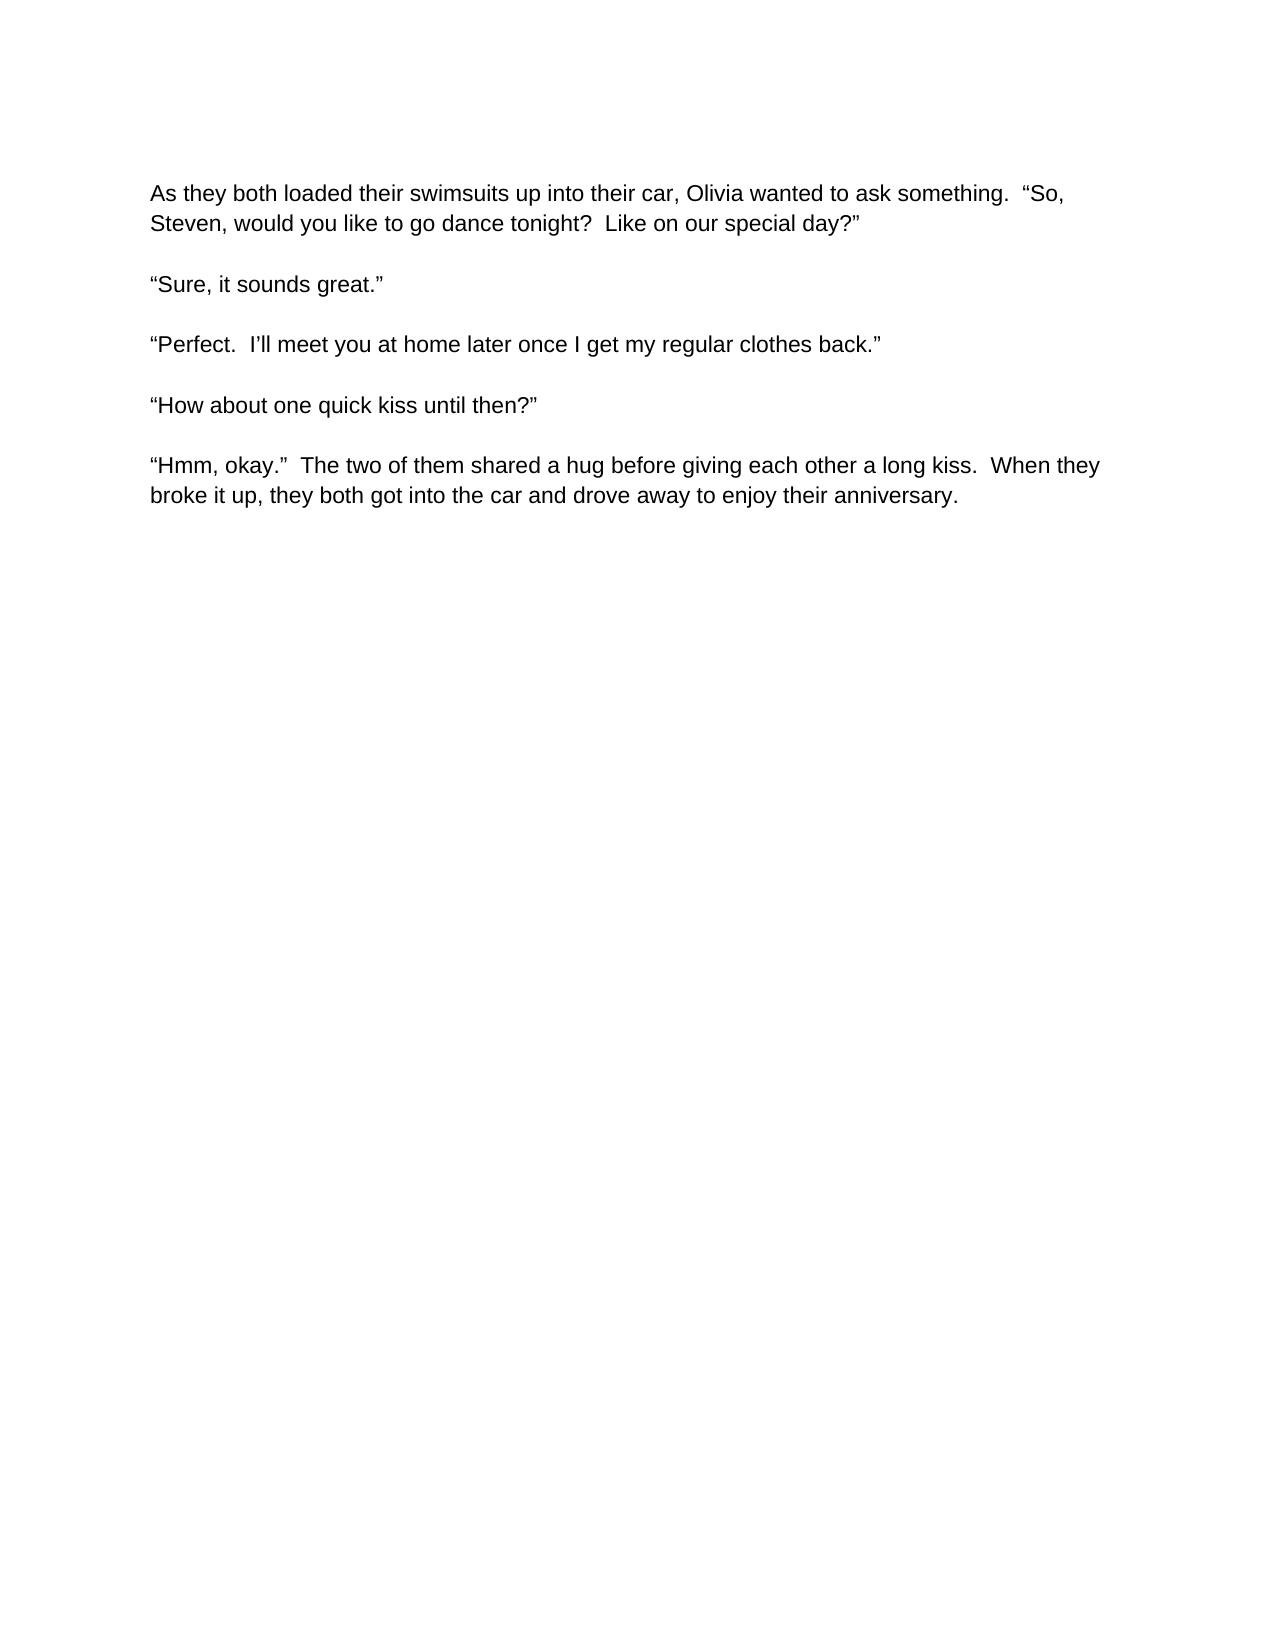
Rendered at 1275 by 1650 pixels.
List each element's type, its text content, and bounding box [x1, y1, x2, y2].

text As they both loaded their swimsuits up into their car, Olivia wanted to ask something. “So, Steven, would you like to go dance tonight? Like on our special day?” “Sure, it sounds great.” “Perfect. I’ll meet you at home later once I get my regular clothes back.” “How about one quick kiss until then?” “Hmm, okay.” The two of them shared a hug before giving each other a long kiss. When they broke it up, they both got into the car and drove away to enjoy their anniversary. [150, 150, 1125, 509]
